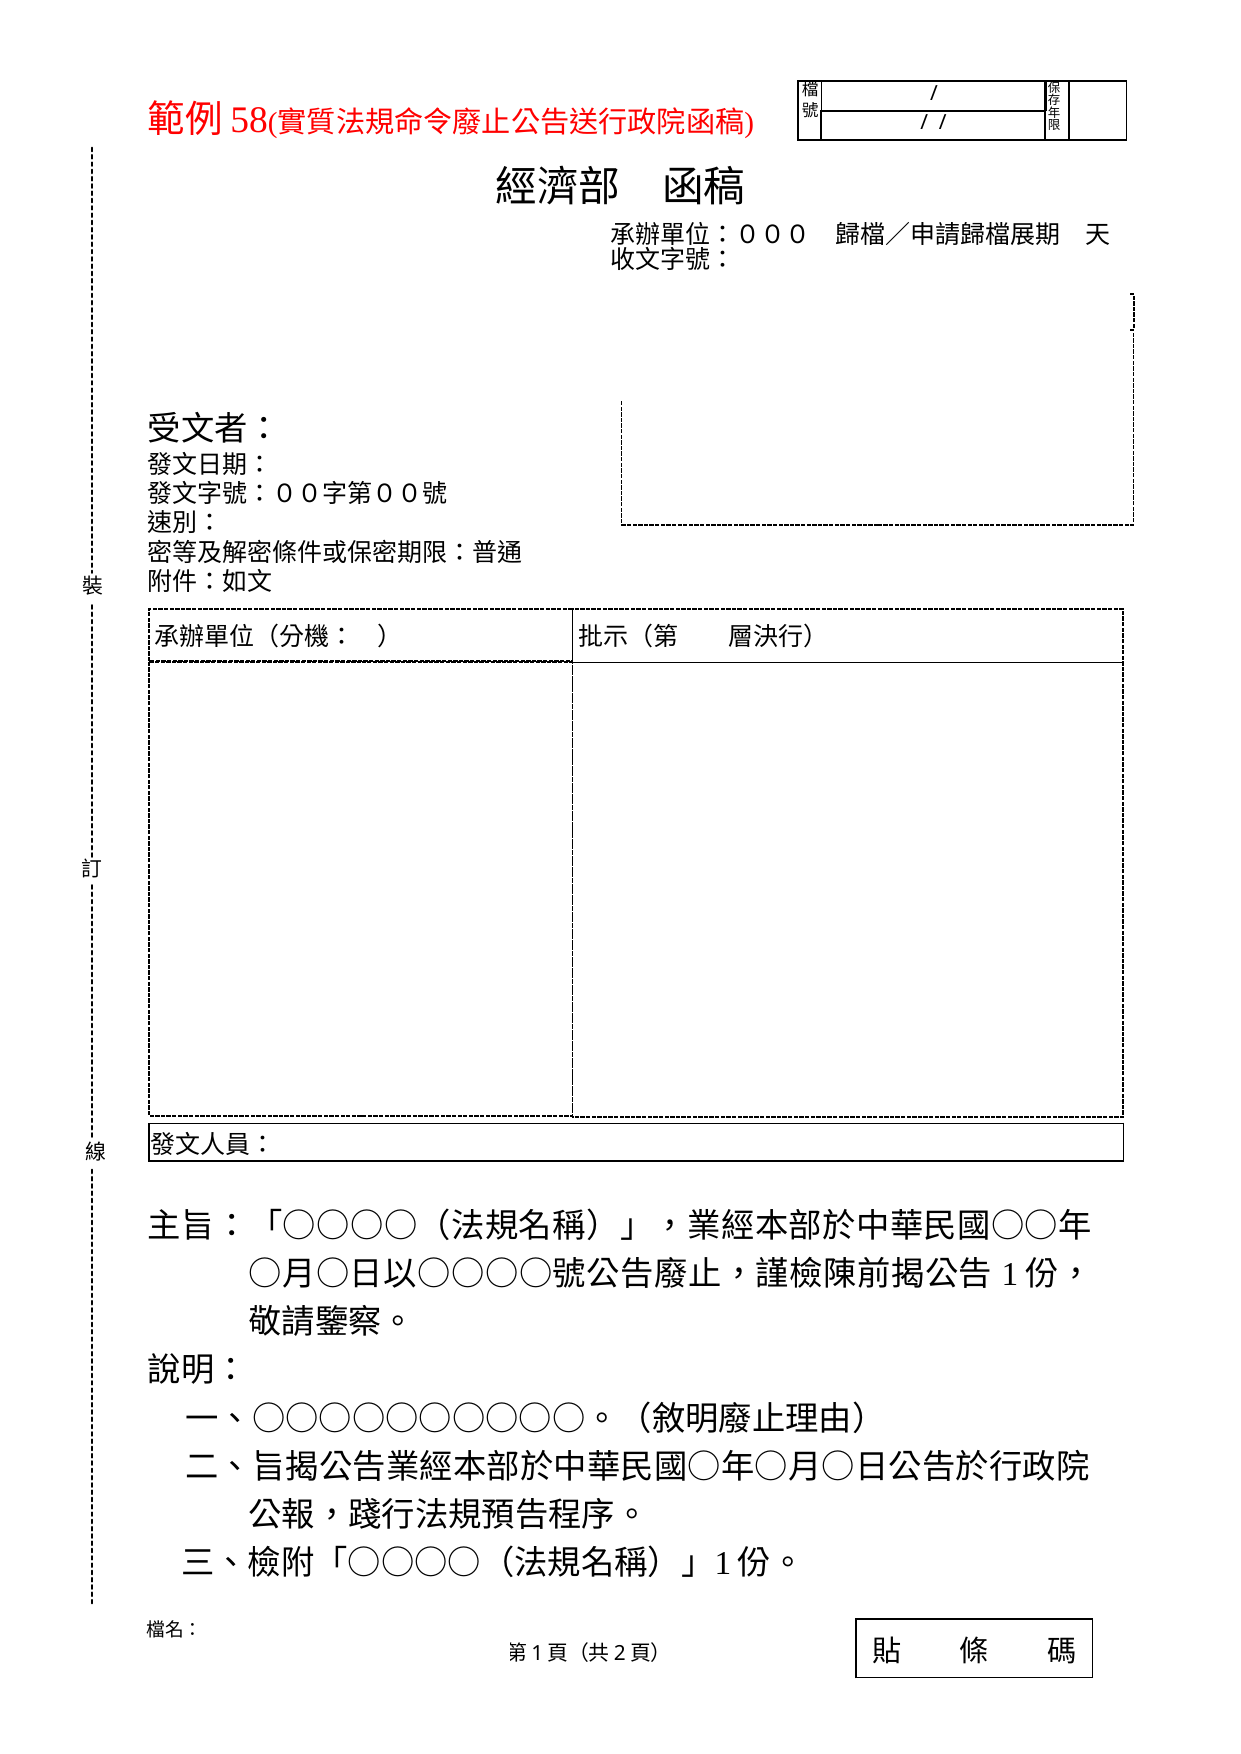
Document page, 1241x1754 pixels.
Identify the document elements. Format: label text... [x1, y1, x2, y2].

text 貼條碼 [872, 1621, 1077, 1671]
text 密等及解密條件或保密期限：普通 [148, 538, 1092, 567]
text 檔名： [146, 1615, 510, 1642]
text 二、旨揭公告業經本部於中華民國○年○月○日公告於行政院公報，踐行法規預告程序。 [185, 1440, 1092, 1536]
text 經濟部 函稿 [146, 1642, 510, 1704]
text 經濟部 函稿 [148, 148, 1092, 214]
text 主旨：「○○○○（法規名稱）」，業經本部於中華民國○○年○月○日以○○○○號公告廢止，謹檢陳前揭公告1份，敬請鑒察。 [148, 1198, 1092, 1343]
text 受文者： [148, 402, 1092, 450]
text 收文字號： [610, 245, 1120, 274]
text 附件：如文 [148, 567, 1092, 596]
text 經濟部 函稿 [610, 274, 1120, 279]
text 速別： [148, 508, 1092, 538]
text 說明： [148, 1343, 1092, 1391]
text 承辦單位：０００ 歸檔／申請歸檔展期 天 [610, 214, 1194, 251]
text 三、檢附「○○○○（法規名稱）」1份。 [181, 1536, 1092, 1584]
text 經濟部 函稿 [857, 1620, 1092, 1677]
text 發文日期： [148, 450, 1092, 479]
text 發文人員： [150, 1124, 1122, 1160]
text 發文字號：００字第００號 [148, 479, 1092, 508]
text 一、○○○○○○○○○○。（敘明廢止理由） [185, 1391, 1092, 1440]
